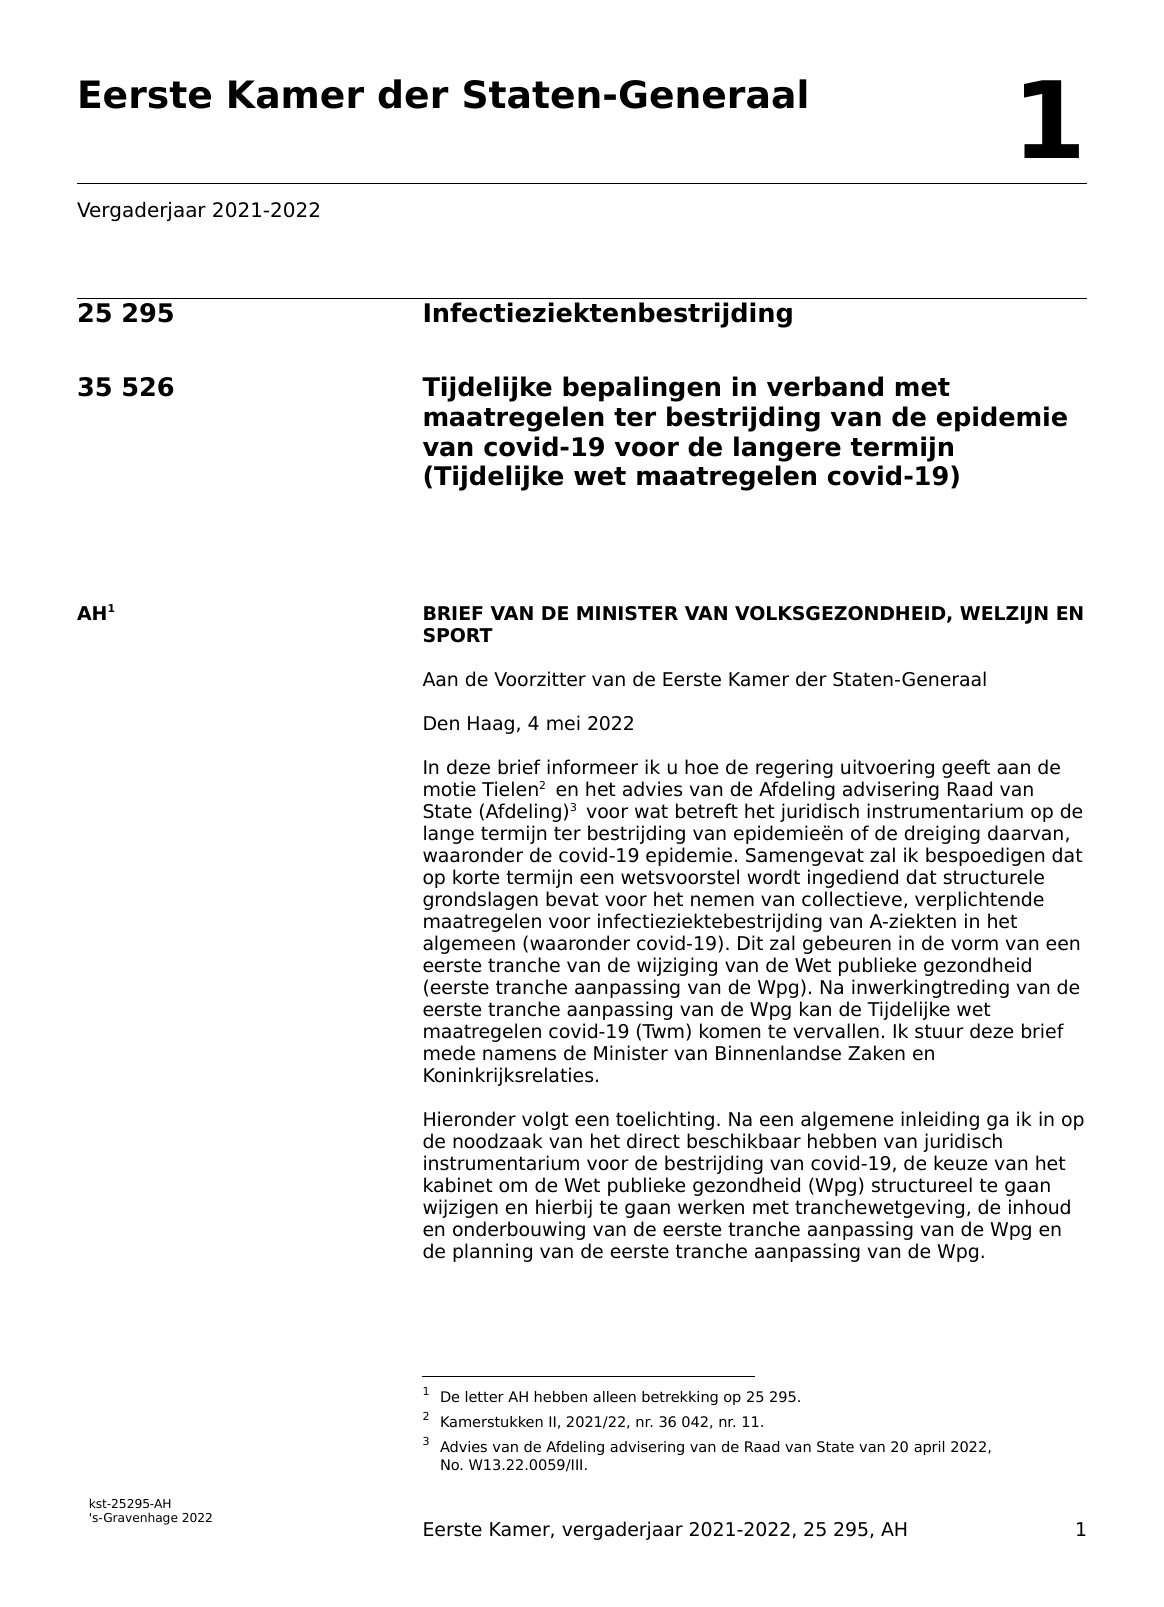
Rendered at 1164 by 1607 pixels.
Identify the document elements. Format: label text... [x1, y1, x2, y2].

table_header Eerste Kamer der Staten-Generaal [77, 59, 886, 183]
text 's-Gravenhage 2022 [88, 1511, 323, 1525]
text kst-25295-AH [88, 1497, 323, 1511]
text Kamerstukken II, 2021/22, nr. 36 042, nr. 11. [422, 1410, 1087, 1432]
text De letter AH hebben alleen betrekking op 25 295. [422, 1385, 1087, 1407]
text In deze brief informeer ik u hoe de regering uitvoering geeft aan de motie Tielen en het advies van de Afdeling advisering Raad van State (Afdeling) voor wat betreft het juridisch instrumentarium op de lange termijn ter bestrijding van epidemieën of de dreiging daarvan, waaronder de covid-19 epidemie. Samengevat zal ik bespoedigen dat op korte termijn een wetsvoorstel wordt ingediend dat structurele grondslagen bevat voor het nemen van collectieve, verplichtende maatregelen voor infectieziektebestrijding van A-ziekten in het algemeen (waaronder covid-19). Dit zal gebeuren in de vorm van een eerste tranche van de wijziging van de Wet publieke gezondheid (eerste tranche aanpassing van de Wpg). Na inwerkingtreding van de eerste tranche aanpassing van de Wpg kan de Tijdelijke wet maatregelen covid-19 (Twm) komen te vervallen. Ik stuur deze brief mede namens de Minister van Binnenlandse Zaken en Koninkrijksrelaties. [422, 757, 1087, 1087]
text Den Haag, 4 mei 2022 [422, 713, 1087, 735]
text Advies van de Afdeling advisering van de Raad van State van 20 april 2022, No. W13.22.0059/III. [422, 1435, 1087, 1474]
text Aan de Voorzitter van de Eerste Kamer der Staten-Generaal [422, 669, 1087, 691]
subtitle 35 526 Tijdelijke bepalingen in verband met maatregelen ter bestrijding van de epidemie van covid-19 voor de langere termijn (Tijdelijke wet maatregelen covid-19) [77, 373, 1087, 492]
subtitle 25 295 Infectieziektenbestrijding [77, 299, 1087, 329]
subtitle AH BRIEF VAN DE MINISTER VAN VOLKSGEZONDHEID, WELZIJN EN SPORT [77, 603, 1087, 647]
text Hieronder volgt een toelichting. Na een algemene inleiding ga ik in op de noodzaak van het direct beschikbaar hebben van juridisch instrumentarium voor de bestrijding van covid-19, de keuze van het kabinet om de Wet publieke gezondheid (Wpg) structureel te gaan wijzigen en hierbij te gaan werken met tranchewetgeving, de inhoud en onderbouwing van de eerste tranche aanpassing van de Wpg en de planning van de eerste tranche aanpassing van de Wpg. [422, 1109, 1087, 1263]
table_header 1 [886, 59, 1087, 183]
table_cell Vergaderjaar 2021-2022 [77, 184, 1087, 298]
